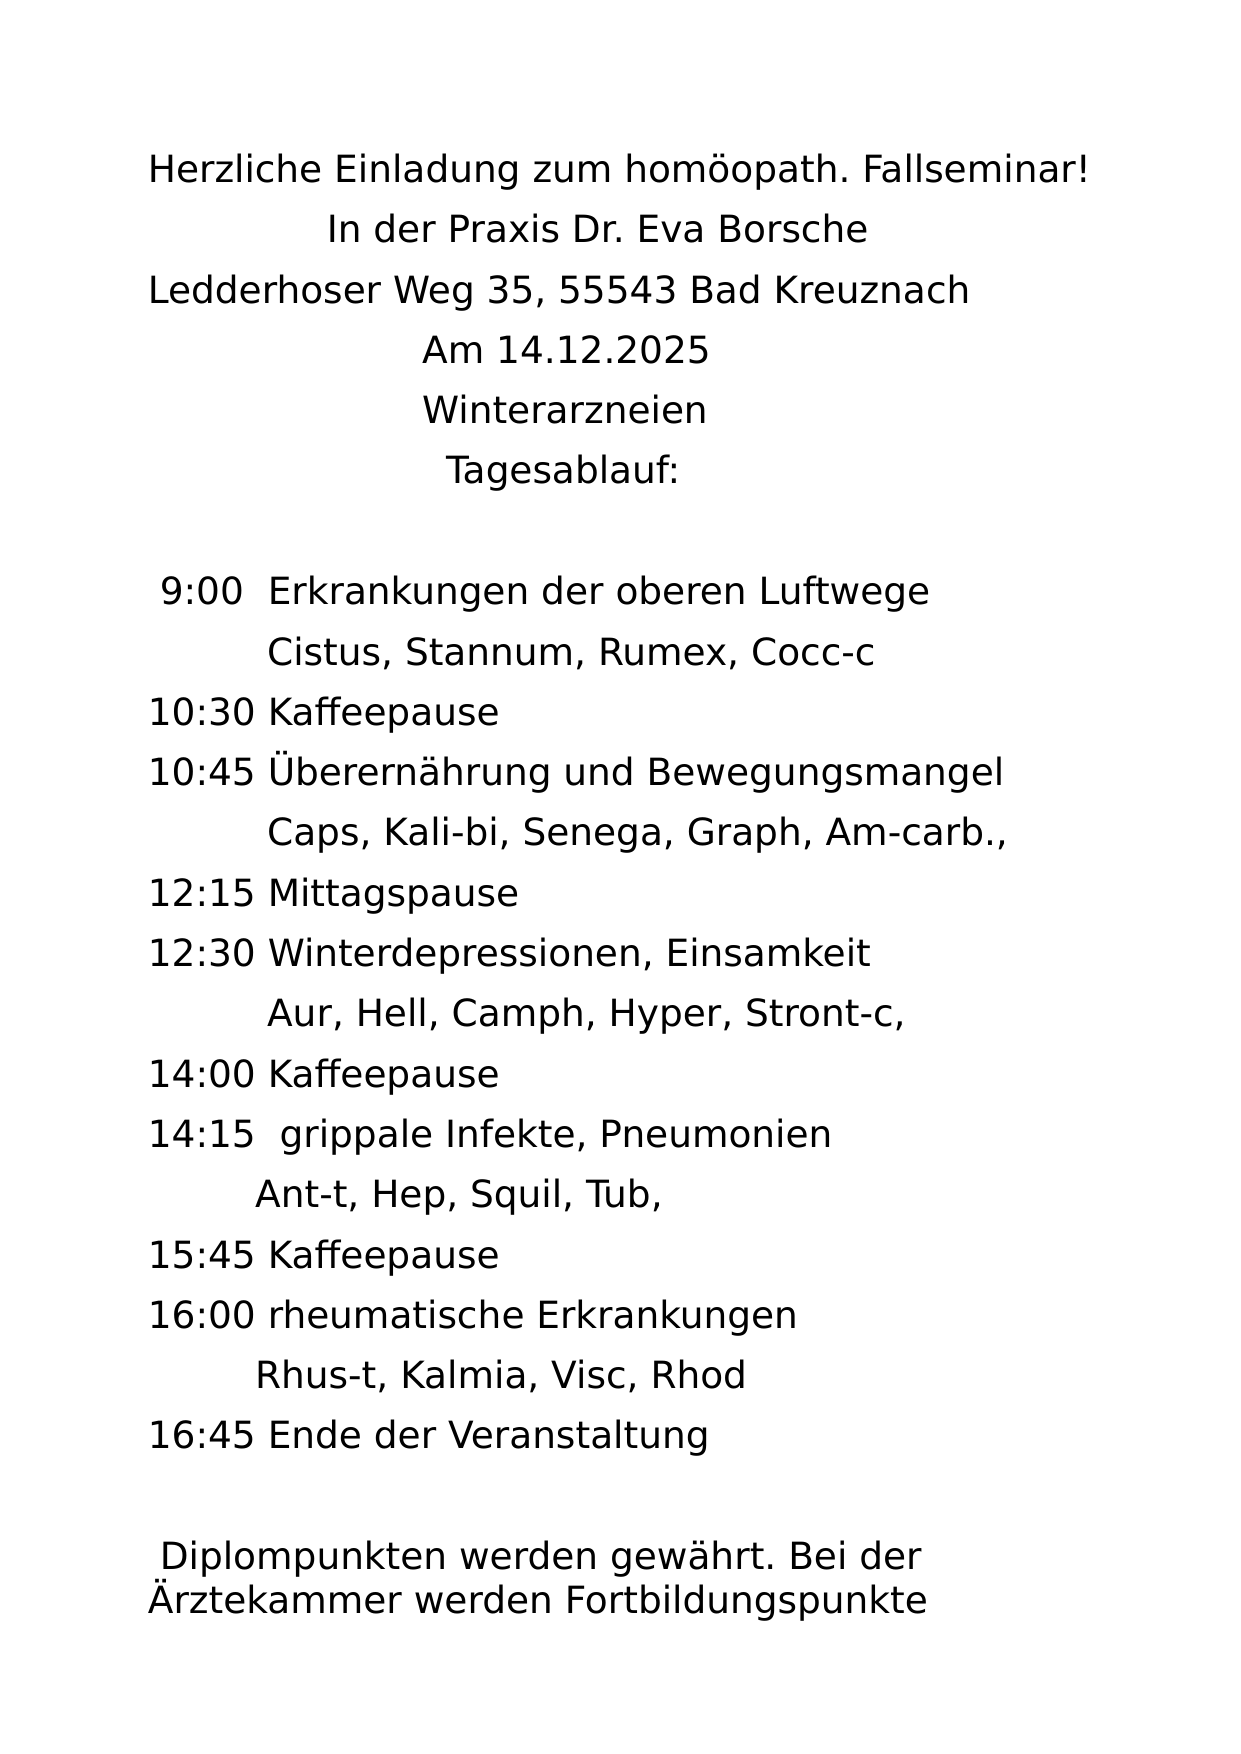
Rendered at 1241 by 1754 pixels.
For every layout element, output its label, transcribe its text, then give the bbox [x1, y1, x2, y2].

text Caps, Kali-bi, Senega, Graph, Am-carb., [148, 811, 1093, 855]
text 12:15 Mittagspause [148, 871, 1093, 915]
text Tagesablauf: [148, 449, 1093, 493]
text 15:45 Kaffeepause [148, 1233, 1093, 1277]
text In der Praxis Dr. Eva Borsche [148, 208, 1093, 252]
text 10:30 Kaffeepause [148, 690, 1093, 734]
text Aur, Hell, Camph, Hyper, Stront-c, [148, 992, 1093, 1036]
text Ledderhoser Weg 35, 55543 Bad Kreuznach [148, 268, 1093, 312]
text Am 14.12.2025 [148, 328, 1093, 372]
text 9:00 Erkrankungen der oberen Luftwege [148, 570, 1093, 613]
text 12:30 Winterdepressionen, Einsamkeit [148, 932, 1093, 975]
text Herzliche Einladung zum homöopath. Fallseminar! [148, 148, 1093, 191]
text 16:45 Ende der Veranstaltung [148, 1414, 1093, 1458]
text 14:15 grippale Infekte, Pneumonien [148, 1113, 1093, 1156]
text 16:00 rheumatische Erkrankungen [148, 1293, 1093, 1337]
text Rhus-t, Kalmia, Visc, Rhod [148, 1354, 1093, 1397]
text Diplompunkten werden gewährt. Bei der Ärztekammer werden Fortbildungspunkte [148, 1535, 1093, 1622]
text Winterarzneien [148, 389, 1093, 432]
text 14:00 Kaffeepause [148, 1052, 1093, 1096]
text 10:45 Überernährung und Bewegungsmangel [148, 751, 1093, 794]
text Cistus, Stannum, Rumex, Cocc-c [148, 630, 1093, 674]
text Ant-t, Hep, Squil, Tub, [148, 1173, 1093, 1217]
